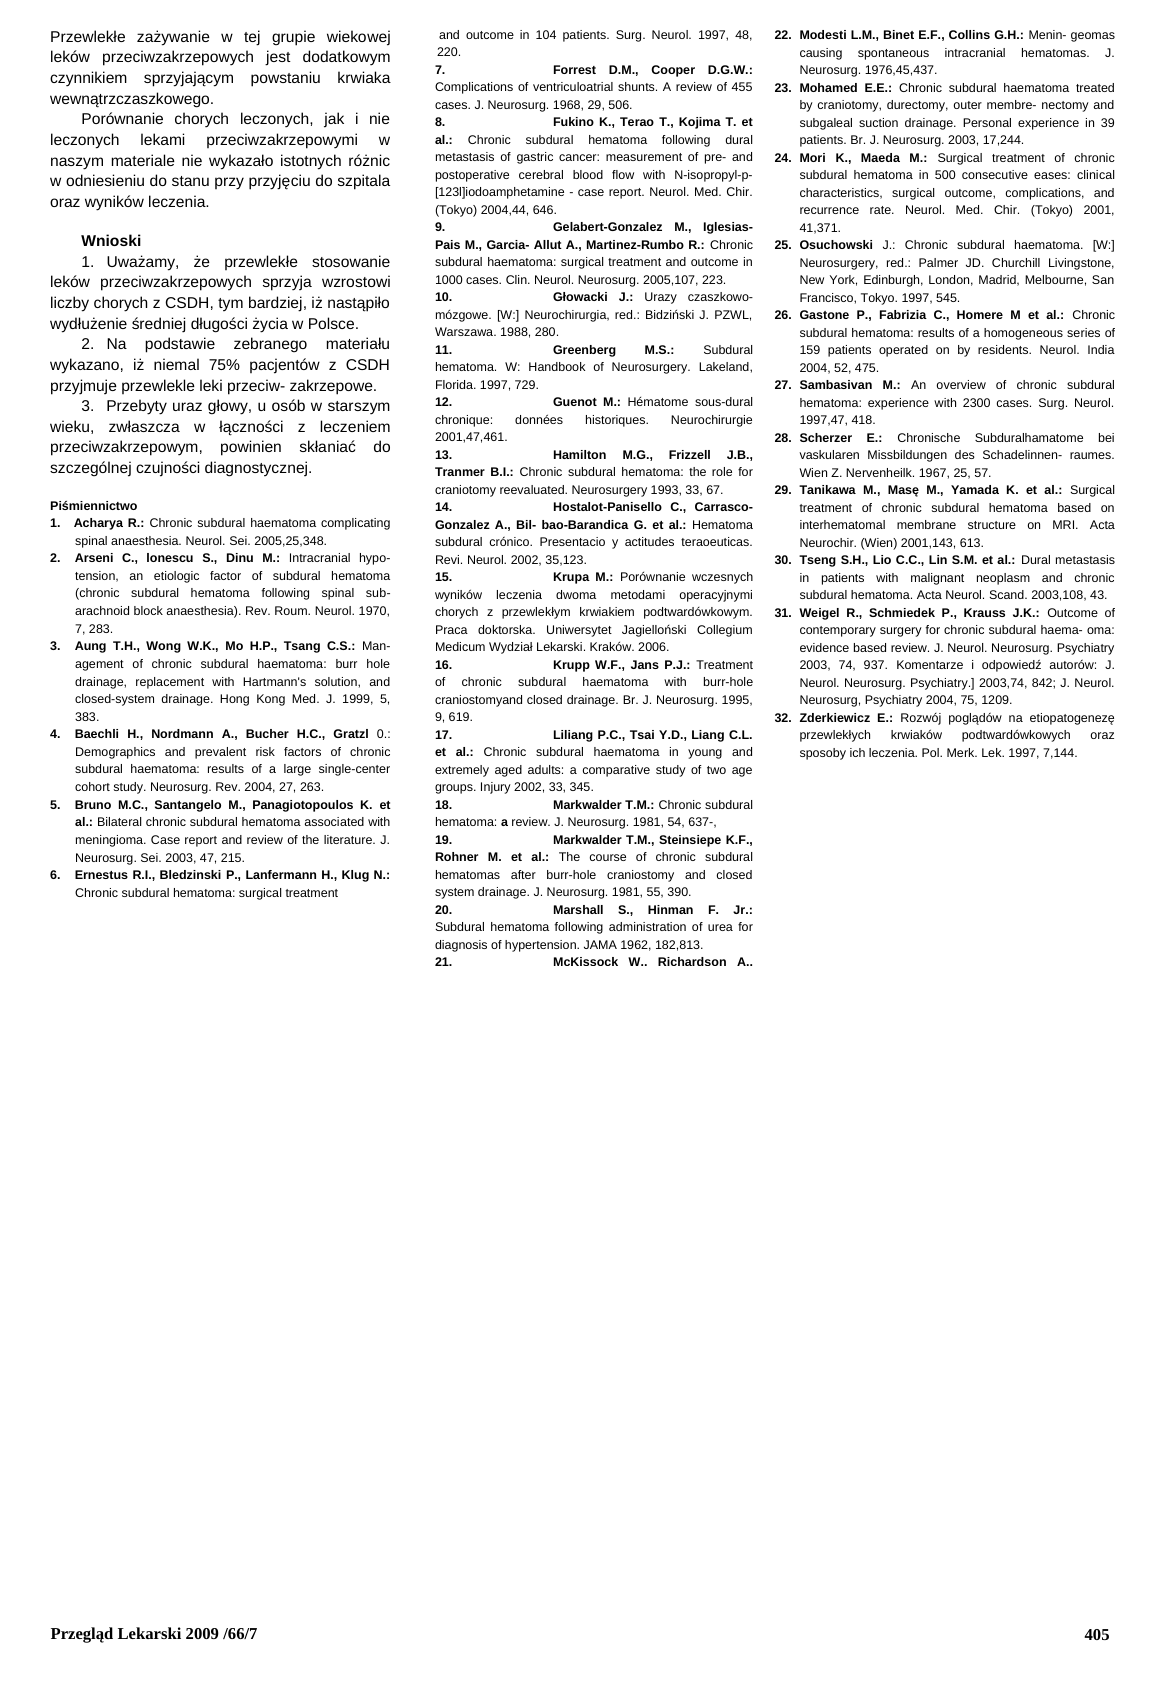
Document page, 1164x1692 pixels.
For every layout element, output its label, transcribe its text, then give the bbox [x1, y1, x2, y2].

list Krupa M.: Porównanie wczesnych wyników leczenia dwoma metodami operacyjnymi chorych z przewle­kłym krwiakiem podtwardówkowym. Praca dokto­rska. Uniwersytet Jagielloński Collegium Medicum Wydział Lekarski. Kraków. 2006. [435, 570, 753, 654]
list Gelabert-Gonzalez M., Iglesias-Pais M., Garcia- Allut A., Martinez-Rumbo R.: Chronic subdural hae­matoma: surgical treatment and outcome in 1000 cases. Clin. Neurol. Neurosurg. 2005,107, 223. [435, 220, 753, 287]
list Uważamy, że przewlekłe stosowanie leków przeciwzakrzepowych sprzyja wzro­stowi liczby chorych z CSDH, tym bardziej, iż nastąpiło wydłużenie średniej długości życia w Polsce. [50, 252, 390, 332]
text Przegląd Lekarski 2009 /66/7 [50, 1624, 282, 1643]
list Hostalot-Panisello C., Carrasco-Gonzalez A., Bil- bao-Barandica G. et al.: Hematoma subdural crónico. Presentacio y actitudes teraoeuticas. Revi. Neurol. 2002, 35,123. [435, 500, 753, 567]
list Greenberg M.S.: Subdural hematoma. W: Handbook of Neurosurgery. Lakeland, Florida. 1997, 729. [435, 342, 753, 392]
list Hamilton M.G., Frizzell J.B., Tranmer B.I.: Chronic subdural hematoma: the role for craniotomy reevaluated. Neurosurgery 1993, 33, 67. [435, 447, 753, 497]
list Tanikawa M., Masę M., Yamada K. et al.: Surgical treatment of chronic subdural hematoma based on interhematomal membrane structure on MRI. Acta Neurochir. (Wien) 2001,143, 613. [774, 483, 1115, 550]
list Sambasivan M.: An overview of chronic subdural hematoma: experience with 2300 cases. Surg. Neurol. 1997,47, 418. [774, 378, 1115, 427]
list Guenot M.: Hématome sous-dural chronique: données historiques. Neurochirurgie 2001,47,461. [435, 395, 753, 444]
list Krupp W.F., Jans P.J.: Treatment of chronic sub­dural haematoma with burr-hole craniostomyand closed drainage. Br. J. Neurosurg. 1995, 9, 619. [435, 657, 753, 724]
list Arseni C., lonescu S., Dinu M.: Intracranial hypo­tension, an etiologic factor of subdural hematoma (chronic subdural hematoma following spinal sub­arachnoid block anaesthesia). Rev. Roum. Neurol. 1970, 7, 283. [50, 551, 390, 636]
list Markwalder T.M.: Chronic subdural hematoma: a review. J. Neurosurg. 1981, 54, 637-, [435, 797, 753, 829]
list Forrest D.M., Cooper D.G.W.: Complications of ventriculoatrial shunts. A review of 455 cases. J. Neurosurg. 1968, 29, 506. [435, 62, 753, 112]
list Ernestus R.I., Bledzinski P., Lanfermann H., Klug N.: Chronic subdural hematoma: surgical treatment [50, 868, 390, 900]
list McKissock W., Richardson A., Bloom W.H.: Sub­dural hematoma. A review of 389 cases. Lancet 1960, 275,1365. [435, 955, 753, 966]
list Zderkiewicz E.: Rozwój poglądów na etiopatogenezę przewlekłych krwiaków podtwardówkowych oraz sposoby ich leczenia. Pol. Merk. Lek. 1997, 7,144. [774, 711, 1115, 760]
list Modesti L.M., Binet E.F., Collins G.H.: Menin- geomas causing spontaneous intracranial hematomas. J. Neurosurg. 1976,45,437. [774, 28, 1115, 77]
list Markwalder T.M., Steinsiepe K.F., Rohner M. et al.: The course of chronic subdural hematomas after burr-hole craniostomy and closed system drainage. J. Neurosurg. 1981, 55, 390. [435, 832, 753, 899]
list Liliang P.C., Tsai Y.D., Liang C.L. et al.: Chronic subdural haematoma in young and extremely aged adults: a comparative study of two age groups. In­jury 2002, 33, 345. [435, 727, 753, 794]
list Osuchowski J.: Chronic subdural haematoma. [W:] Neurosurgery, red.: Palmer JD. Churchill Livingstone, New York, Edinburgh, London, Madrid, Melbourne, San Francisco, Tokyo. 1997, 545. [774, 238, 1115, 305]
list Bruno M.C., Santangelo M., Panagiotopoulos K. et al.: Bilateral chronic subdural hematoma associ­ated with meningioma. Case report and review of the literature. J. Neurosurg. Sei. 2003, 47, 215. [50, 797, 390, 864]
text Piśmiennictwo [50, 498, 390, 512]
text Porównanie chorych leczonych, jak i nie leczonych lekami przeciwzakrzepowymi w naszym materiale nie wykazało istotnych różnic w odniesieniu do stanu przy przyję­ciu do szpitala oraz wyników leczenia. [50, 110, 390, 211]
list Aung Т.Н., Wong W.K., Mo H.P., Tsang C.S.: Man­agement of chronic subdural haematoma: burr hole drainage, replacement with Hartmann's solution, and closed-system drainage. Hong Kong Med. J. 1999, 5, 383. [50, 639, 390, 724]
list Głowacki J.: Urazy czaszkowo-mózgowe. [W:] Neurochirurgia, red.: Bidziński J. PZWL, Warszawa. 1988, 280. [435, 290, 753, 339]
list Mori K., Maeda M.: Surgical treatment of chronic subdural hematoma in 500 consecutive eases: clini­cal characteristics, surgical outcome, complications, and recurrence rate. Neurol. Med. Chir. (Tokyo) 2001, 41,371. [774, 151, 1115, 235]
list Baechli H., Nordmann A., Bucher H.C., Gratzl 0.: Demographics and prevalent risk factors of chronic subdural haematoma: results of a large single-center cohort study. Neurosurg. Rev. 2004, 27, 263. [50, 727, 390, 794]
list Mohamed E.E.: Chronic subdural haematoma treated by craniotomy, durectomy, outer membre- nectomy and subgaleal suction drainage. Personal experience in 39 patients. Br. J. Neurosurg. 2003, 17,244. [774, 81, 1115, 147]
list Acharya R.: Chronic subdural haematoma compli­cating spinal anaesthesia. Neurol. Sei. 2005,25,348. [50, 516, 390, 548]
list Fukino K., Terao T., Kojima T. et al.: Chronic sub­dural hematoma following dural metastasis of gas­tric cancer: measurement of pre- and postoperative cerebral blood flow with N-isopropyl-p- [123l]iodoamphetamine - case report. Neurol. Med. Chir. (Tokyo) 2004,44, 646. [435, 115, 753, 217]
text and outcome in 104 patients. Surg. Neurol. 1997, 48, 220. [437, 27, 753, 59]
list Scherzer E.: Chronische Subduralhamatome bei vaskularen Missbildungen des Schadelinnen- raumes. Wien Z. Nervenheilk. 1967, 25, 57. [774, 431, 1115, 480]
list Marshall S., Hinman F. Jr.: Subdural hematoma fol­lowing administration of urea for diagnosis of hyper­tension. JAMA 1962, 182,813. [435, 902, 753, 952]
list Przebyty uraz głowy, u osób w star­szym wieku, zwłaszcza w łączności z lecze­niem przeciwzakrzepowym, powinien skła­niać do szczególnej czujności diagnostycz­nej. [50, 397, 390, 477]
list Weigel R., Schmiedek P., Krauss J.K.: Outcome of contemporary surgery for chronic subdural haema- oma: evidence based review. J. Neurol. Neurosurg. Psychiatry 2003, 74, 937. Komentarze i odpowiedź autorów: J. Neurol. Neurosurg. Psychiatry.] 2003,74, 842; J. Neurol. Neurosurg, Psychiatry 2004, 75, 1209. [774, 606, 1115, 707]
text 405 [1084, 1624, 1114, 1644]
list Na podstawie zebranego materiału wykazano, iż niemal 75% pacjentów z CSDH przyjmuje przewlekle leki przeciw- zakrzepowe. [50, 335, 390, 394]
text Przewlekłe zażywanie w tej grupie wieko­wej leków przeciwzakrzepowych jest dodat­kowym czynnikiem sprzyjającym powstaniu krwiaka wewnątrzczaszkowego. [50, 27, 390, 107]
list Tseng S.H., Lio C.C., Lin S.M. et al.: Dural metas­tasis in patients with malignant neoplasm and chronic subdural hematoma. Acta Neurol. Scand. 2003,108, 43. [774, 553, 1115, 602]
subtitle Wnioski [50, 232, 390, 250]
list Gastone P., Fabrizia C., Homere M et al.: Chronic subdural hematoma: results of a homogeneous se­ries of 159 patients operated on by residents. Neurol. India 2004, 52, 475. [774, 308, 1115, 375]
